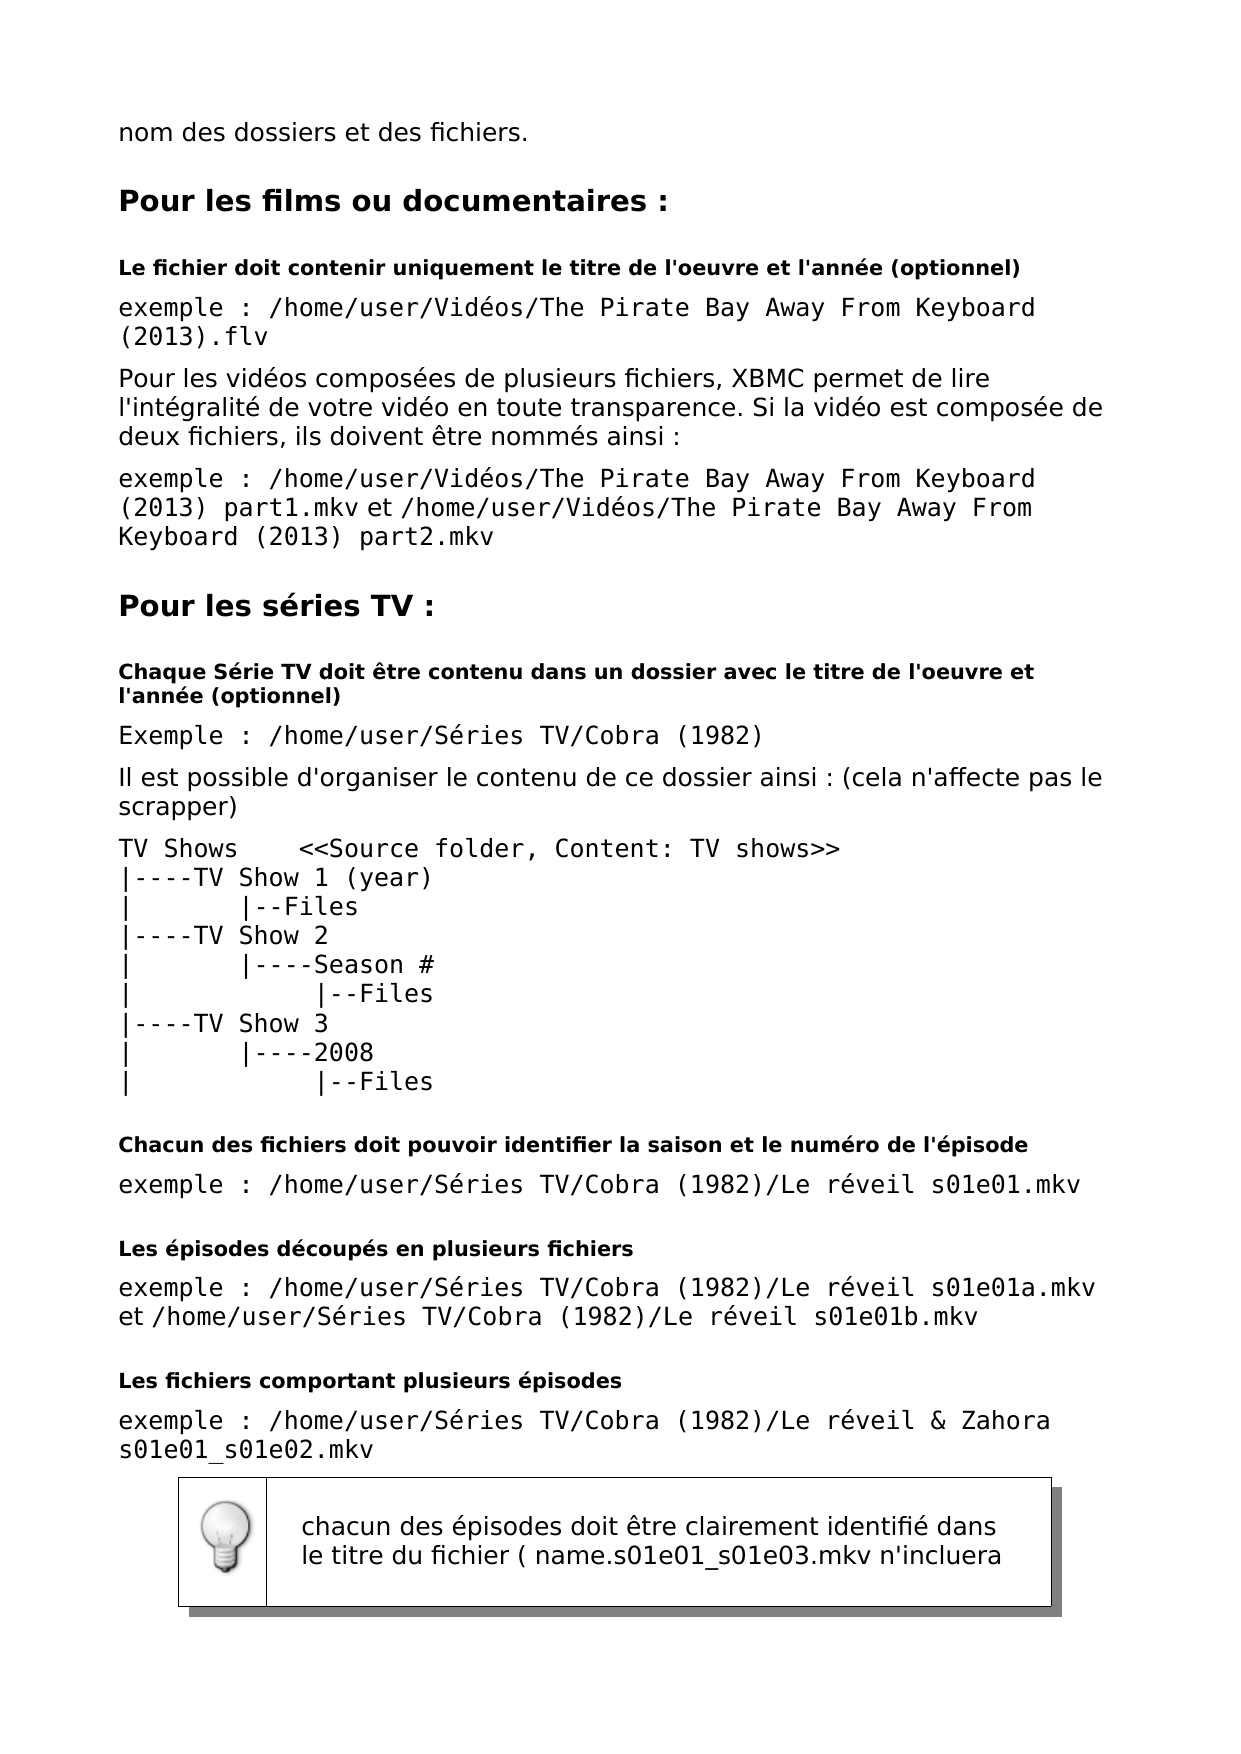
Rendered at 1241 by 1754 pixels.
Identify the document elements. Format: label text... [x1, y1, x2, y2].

text Exemple : /home/user/Séries TV/Cobra (1982) [118, 721, 1122, 751]
subtitle Les épisodes découpés en plusieurs fichiers [118, 1237, 1122, 1261]
subtitle Chacun des fichiers doit pouvoir identifier la saison et le numéro de l'épisode [118, 1133, 1122, 1157]
text exemple : /home/user/Vidéos/The Pirate Bay Away From Keyboard (2013) part1.mkv et /home/user/Vidéos/The Pirate Bay Away From Keyboard (2013) part2.mkv [118, 464, 1122, 551]
subtitle Le fichier doit contenir uniquement le titre de l'oeuvre et l'année (optionnel) [118, 256, 1122, 281]
subtitle Les fichiers comportant plusieurs épisodes [118, 1369, 1122, 1393]
text exemple : /home/user/Séries TV/Cobra (1982)/Le réveil s01e01.mkv [118, 1170, 1122, 1199]
text exemple : /home/user/Vidéos/The Pirate Bay Away From Keyboard (2013).flv [118, 293, 1122, 351]
text exemple : /home/user/Séries TV/Cobra (1982)/Le réveil & Zahora s01e01_s01e02.mkv [118, 1406, 1122, 1464]
text nom des dossiers et des fichiers. [118, 118, 1122, 147]
text TV Shows <<Source folder, Content: TV shows>> |----TV Show 1 (year) | |--Files |----TV Show 2 | |----Season # | |--Files |----TV Show 3 | |----2008 | |--Files [118, 834, 1122, 1096]
subtitle Pour les séries TV : [118, 589, 1122, 623]
table_header [179, 1478, 266, 1606]
subtitle Chaque Série TV doit être contenu dans un dossier avec le titre de l'oeuvre et l'année (optionnel) [118, 660, 1122, 709]
text Il est possible d'organiser le contenu de ce dossier ainsi : (cela n'affecte pas le scrapper) [118, 763, 1122, 821]
subtitle Pour les films ou documentaires : [118, 185, 1122, 219]
table_header chacun des épisodes doit être clairement identifié dans le titre du fichier ( name.s01e01_s01e03.mkv n'incluera [267, 1478, 1051, 1606]
text exemple : /home/user/Séries TV/Cobra (1982)/Le réveil s01e01a.mkv et /home/user/Séries TV/Cobra (1982)/Le réveil s01e01b.mkv [118, 1273, 1122, 1332]
text Pour les vidéos composées de plusieurs fichiers, XBMC permet de lire l'intégralité de votre vidéo en toute transparence. Si la vidéo est composée de deux fichiers, ils doivent être nommés ainsi : [118, 364, 1122, 451]
picture [190, 1500, 266, 1576]
